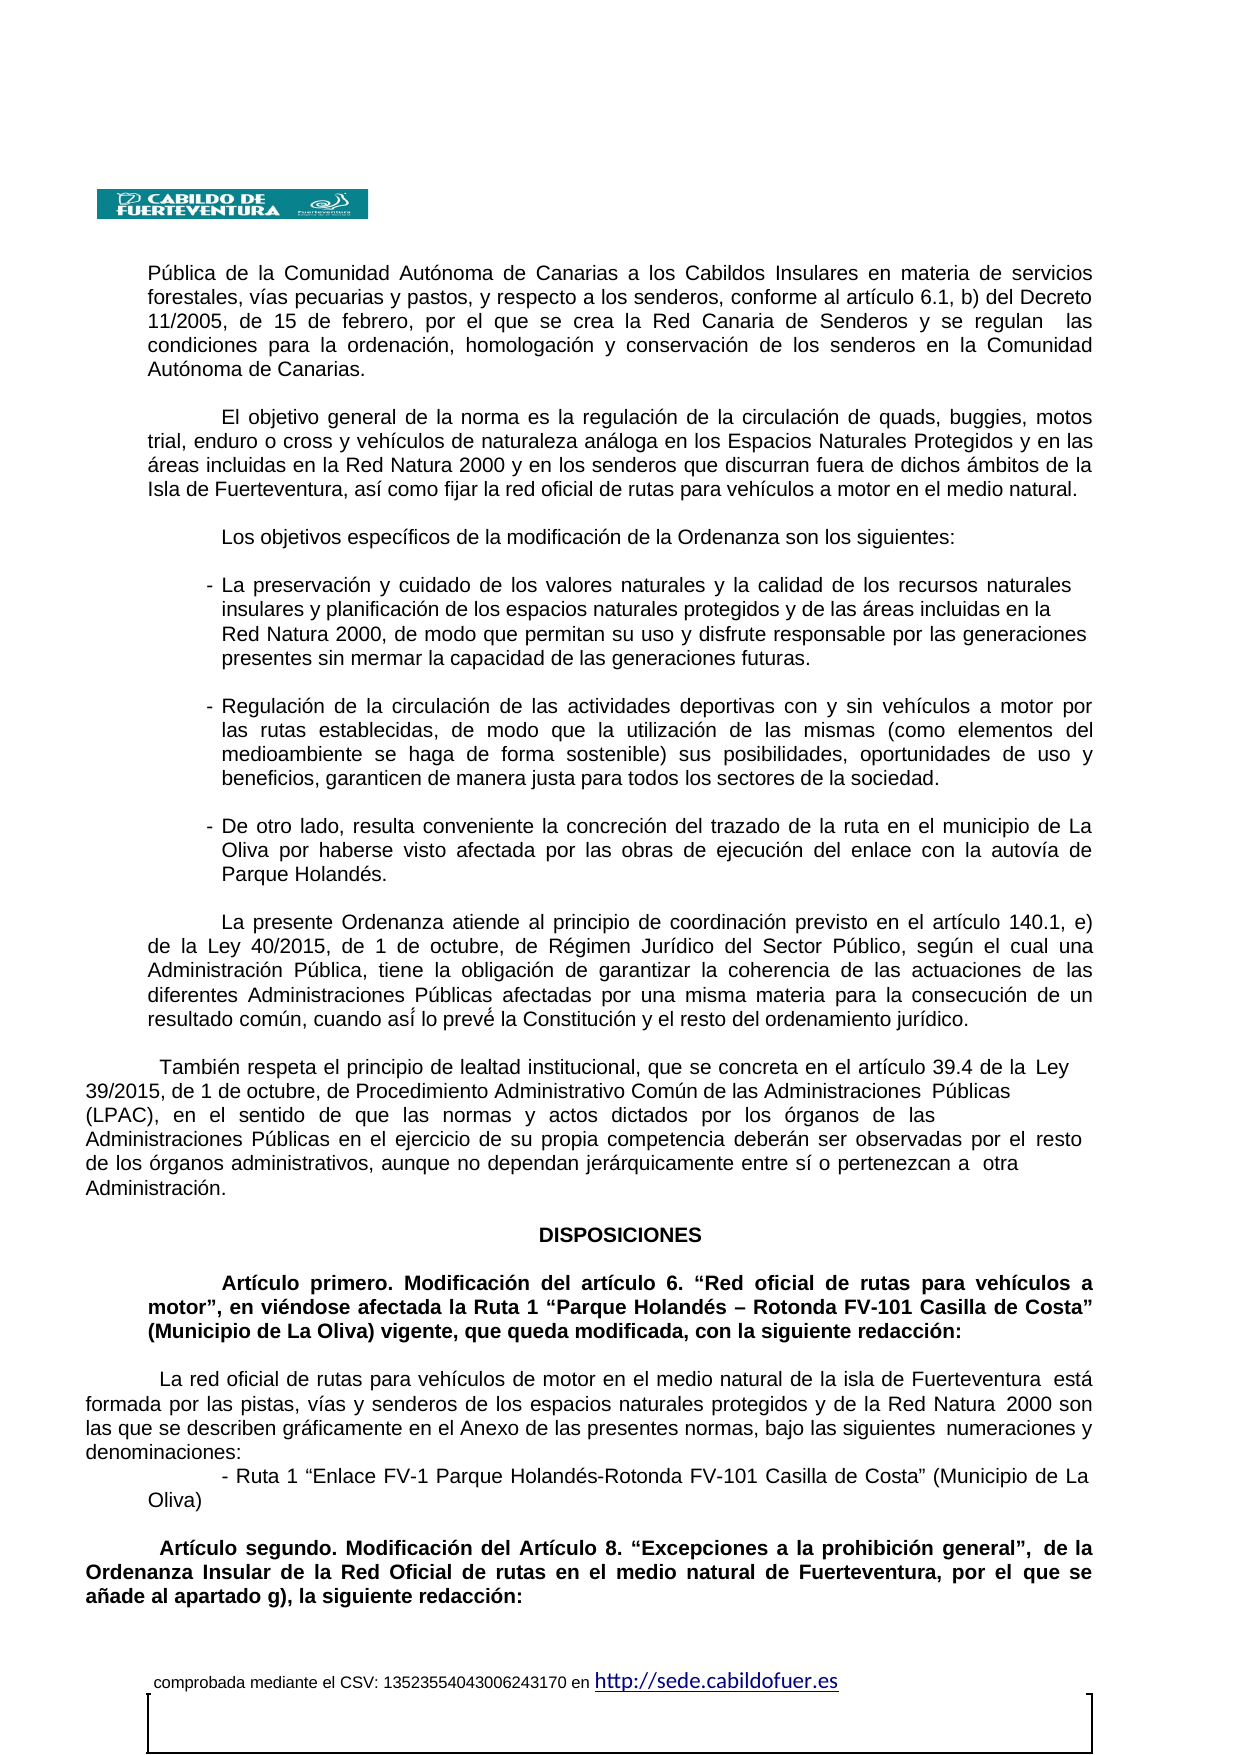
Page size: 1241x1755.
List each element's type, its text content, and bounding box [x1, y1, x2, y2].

list La preservación y cuidado de los valores naturales y la calidad de los recursos naturales insulares y planificación de los espacios naturales protegidos y de las áreas incluidas en la Red Natura 2000, de modo que permitan su uso y disfrute responsable por las generaciones presentes sin mermar la capacidad de las generaciones futuras. [206, 573, 1093, 669]
text La presente Ordenanza atiende al principio de coordinación previsto en el artículo 140.1, e) de la Ley 40/2015, de 1 de octubre, de Régimen Jurídico del Sector Público, según el cual una Administración Pública, tiene la obligación de garantizar la coherencia de las actuaciones de las diferentes Administraciones Públicas afectadas por una misma materia para la consecución de un resultado común, cuando así́ lo prevé́ la Constitución y el resto del ordenamiento jurídico. [147, 910, 1093, 1031]
text Pública de la Comunidad Autónoma de Canarias a los Cabildos Insulares en materia de servicios forestales, vías pecuarias y pastos, y respecto a los senderos, conforme al artículo 6.1, b) del Decreto 11/2005, de 15 de febrero, por el que se crea la Red Canaria de Senderos y se regulan las condiciones para la ordenación, homologación y conservación de los senderos en la Comunidad Autónoma de Canarias. [147, 260, 1093, 381]
text - Ruta 1 “Enlace FV-1 Parque Holandés-Rotonda FV-101 Casilla de Costa” (Municipio de La [221, 1464, 1107, 1488]
subtitle Artículo segundo. Modificación del Artículo 8. “Excepciones a la prohibición general”, de la Ordenanza Insular de la Red Oficial de rutas en el medio natural de Fuerteventura, por el que se añade al apartado g), la siguiente redacción: [85, 1536, 1093, 1608]
text Oliva) [148, 1488, 1107, 1512]
text La red oficial de rutas para vehículos de motor en el medio natural de la isla de Fuerteventura está formada por las pistas, vías y senderos de los espacios naturales protegidos y de la Red Natura 2000 son las que se describen gráficamente en el Anexo de las presentes normas, bajo las siguientes numeraciones y denominaciones: [85, 1367, 1093, 1464]
text Artículo primero. Modificación del artículo 6. “Red oficial de rutas para vehículos a motor”, en viéndose afectada la Ruta 1 “Parque Holandés – Rotonda FV-101 Casilla de Costa” (Municipio de La Oliva) vigente, que queda modificada, con la siguiente redacción: [148, 1271, 1093, 1343]
subtitle DISPOSICIONES [326, 1223, 914, 1247]
text El objetivo general de la norma es la regulación de la circulación de quads, buggies, motos trial, enduro o cross y vehículos de naturaleza análoga en los Espacios Naturales Protegidos y en las áreas incluidas en la Red Natura 2000 y en los senderos que discurran fuera de dichos ámbitos de la Isla de Fuerteventura, así como fijar la red oficial de rutas para vehículos a motor en el medio natural. [147, 405, 1093, 501]
picture [97, 189, 369, 219]
list Regulación de la circulación de las actividades deportivas con y sin vehículos a motor por las rutas establecidas, de modo que la utilización de las mismas (como elementos del medioambiente se haga de forma sostenible) sus posibilidades, oportunidades de uso y beneficios, garanticen de manera justa para todos los sectores de la sociedad. [206, 693, 1093, 790]
text También respeta el principio de lealtad institucional, que se concreta en el artículo 39.4 de la Ley 39/2015, de 1 de octubre, de Procedimiento Administrativo Común de las Administraciones Públicas (LPAC), en el sentido de que las normas y actos dictados por los órganos de las Administraciones Públicas en el ejercicio de su propia competencia deberán ser observadas por el resto de los órganos administrativos, aunque no dependan jerárquicamente entre sí o pertenezcan a otra Administración. [85, 1054, 1093, 1199]
text Los objetivos específicos de la modificación de la Ordenanza son los siguientes: [221, 525, 1107, 549]
list De otro lado, resulta conveniente la concreción del trazado de la ruta en el municipio de La Oliva por haberse visto afectada por las obras de ejecución del enlace con la autovía de Parque Holandés. [206, 814, 1093, 886]
